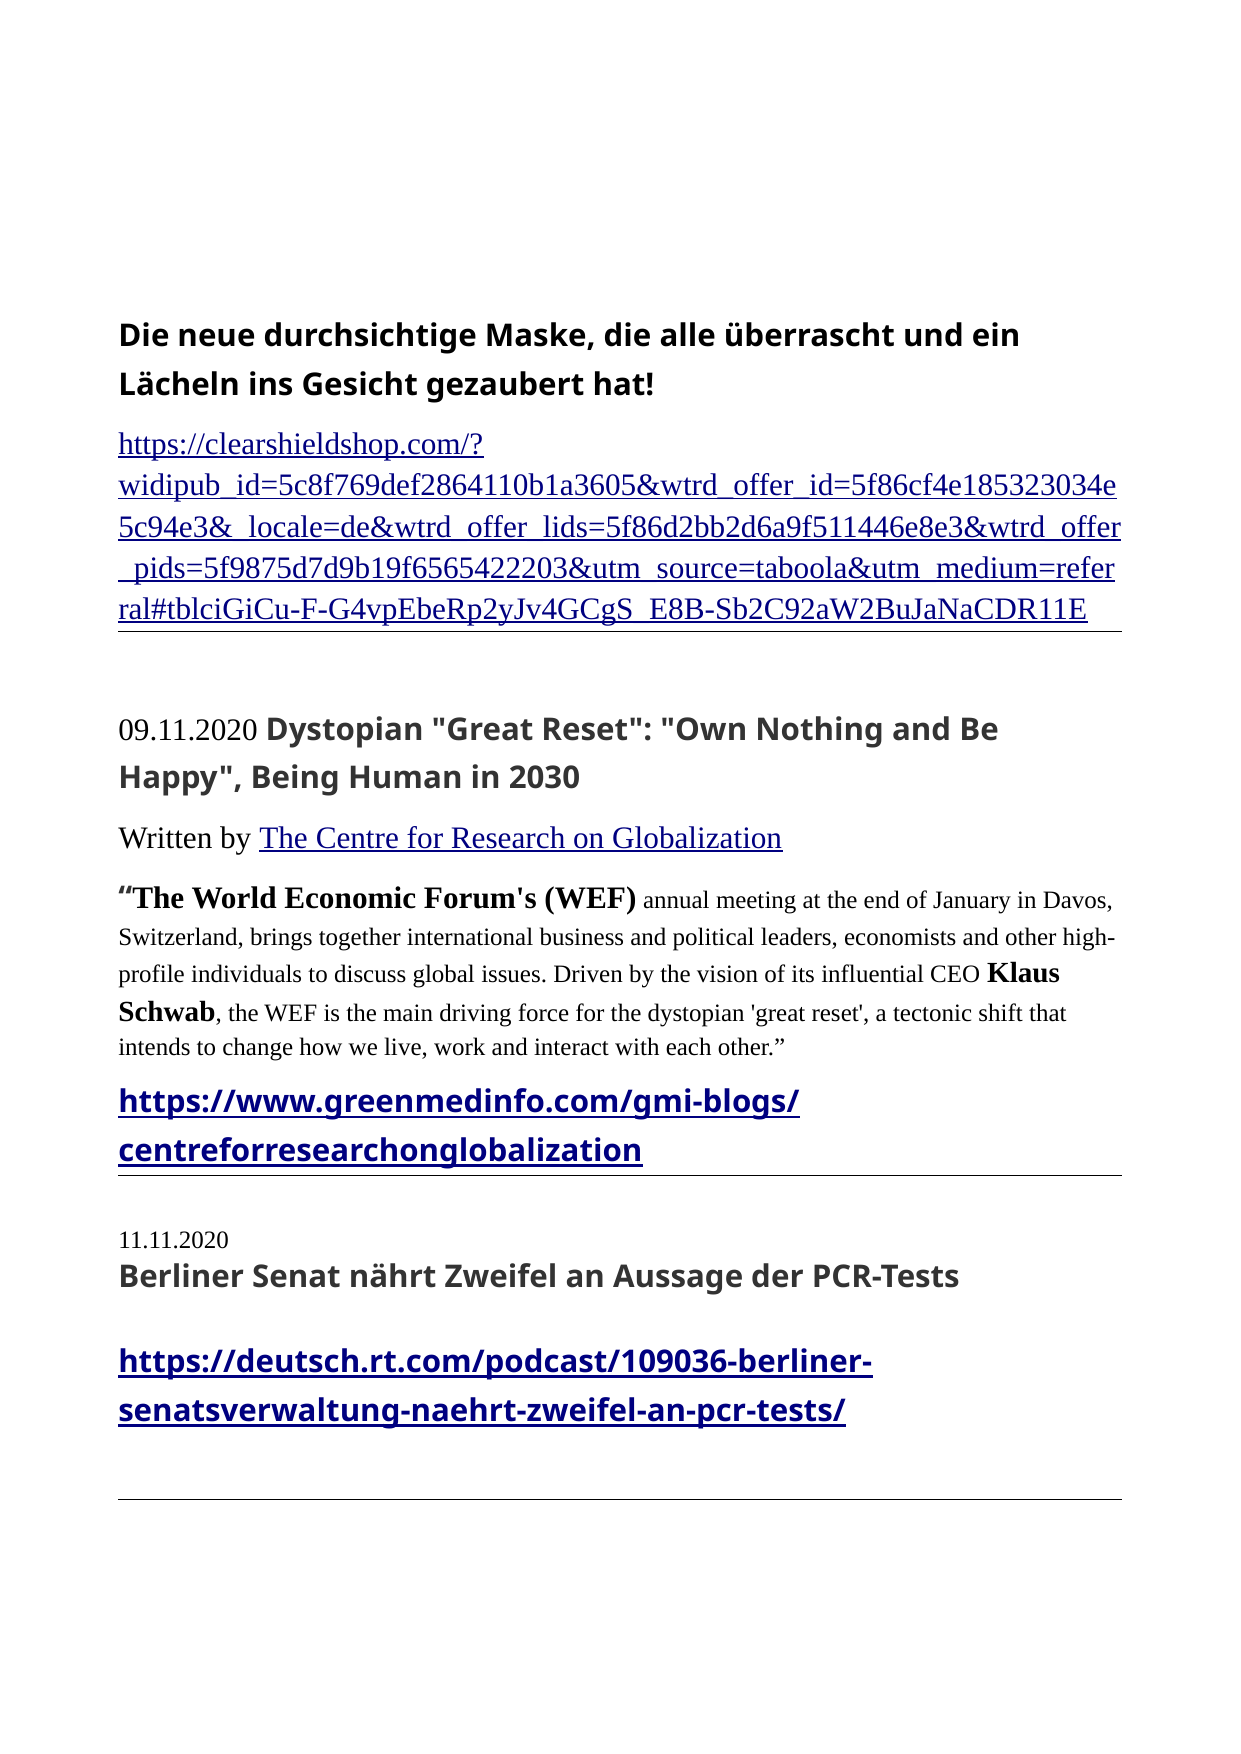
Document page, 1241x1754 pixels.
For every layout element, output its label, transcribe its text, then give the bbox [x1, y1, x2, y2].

text https://www.greenmedinfo.com/gmi-blogs/centreforresearchonglobalization [118, 1079, 1122, 1175]
text Die neue durchsichtige Maske, die alle überrascht und ein Lächeln ins Gesicht gezaubert hat! [118, 313, 1122, 404]
text 11.11.2020 [118, 1225, 1122, 1254]
text Berliner Senat nährt Zweifel an Aussage der PCR-Tests [118, 1254, 1122, 1297]
text 09.11.2020 Dystopian "Great Reset": "Own Nothing and Be Happy", Being Human in 2030 [118, 707, 1122, 798]
text Written by The Centre for Research on Globalization [118, 819, 1122, 855]
text https://deutsch.rt.com/podcast/109036-berliner-senatsverwaltung-naehrt-zweifel-an-pcr-tests/ [118, 1339, 1122, 1431]
text https://clearshieldshop.com/?widipub_id=5c8f769def2864110b1a3605&wtrd_offer_id=5f86cf4e185323034e5c94e3&_locale=de&wtrd_offer_lids=5f86d2bb2d6a9f511446e8e3&wtrd_offer_pids=5f9875d7d9b19f6565422203&utm_source=taboola&utm_medium=referral#tblciGiCu-F-G4vpEbeRp2yJv4GCgS_E8B-Sb2C92aW2BuJaNaCDR11E [118, 425, 1122, 631]
text “The World Economic Forum's (WEF) annual meeting at the end of January in Davos, Switzerland, brings together international business and political leaders, economists and other high-profile individuals to discuss global issues. Driven by the vision of its influential CEO Klaus Schwab, the WEF is the main driving force for the dystopian 'great reset', a tectonic shift that intends to change how we live, work and interact with each other.” [118, 875, 1122, 1061]
